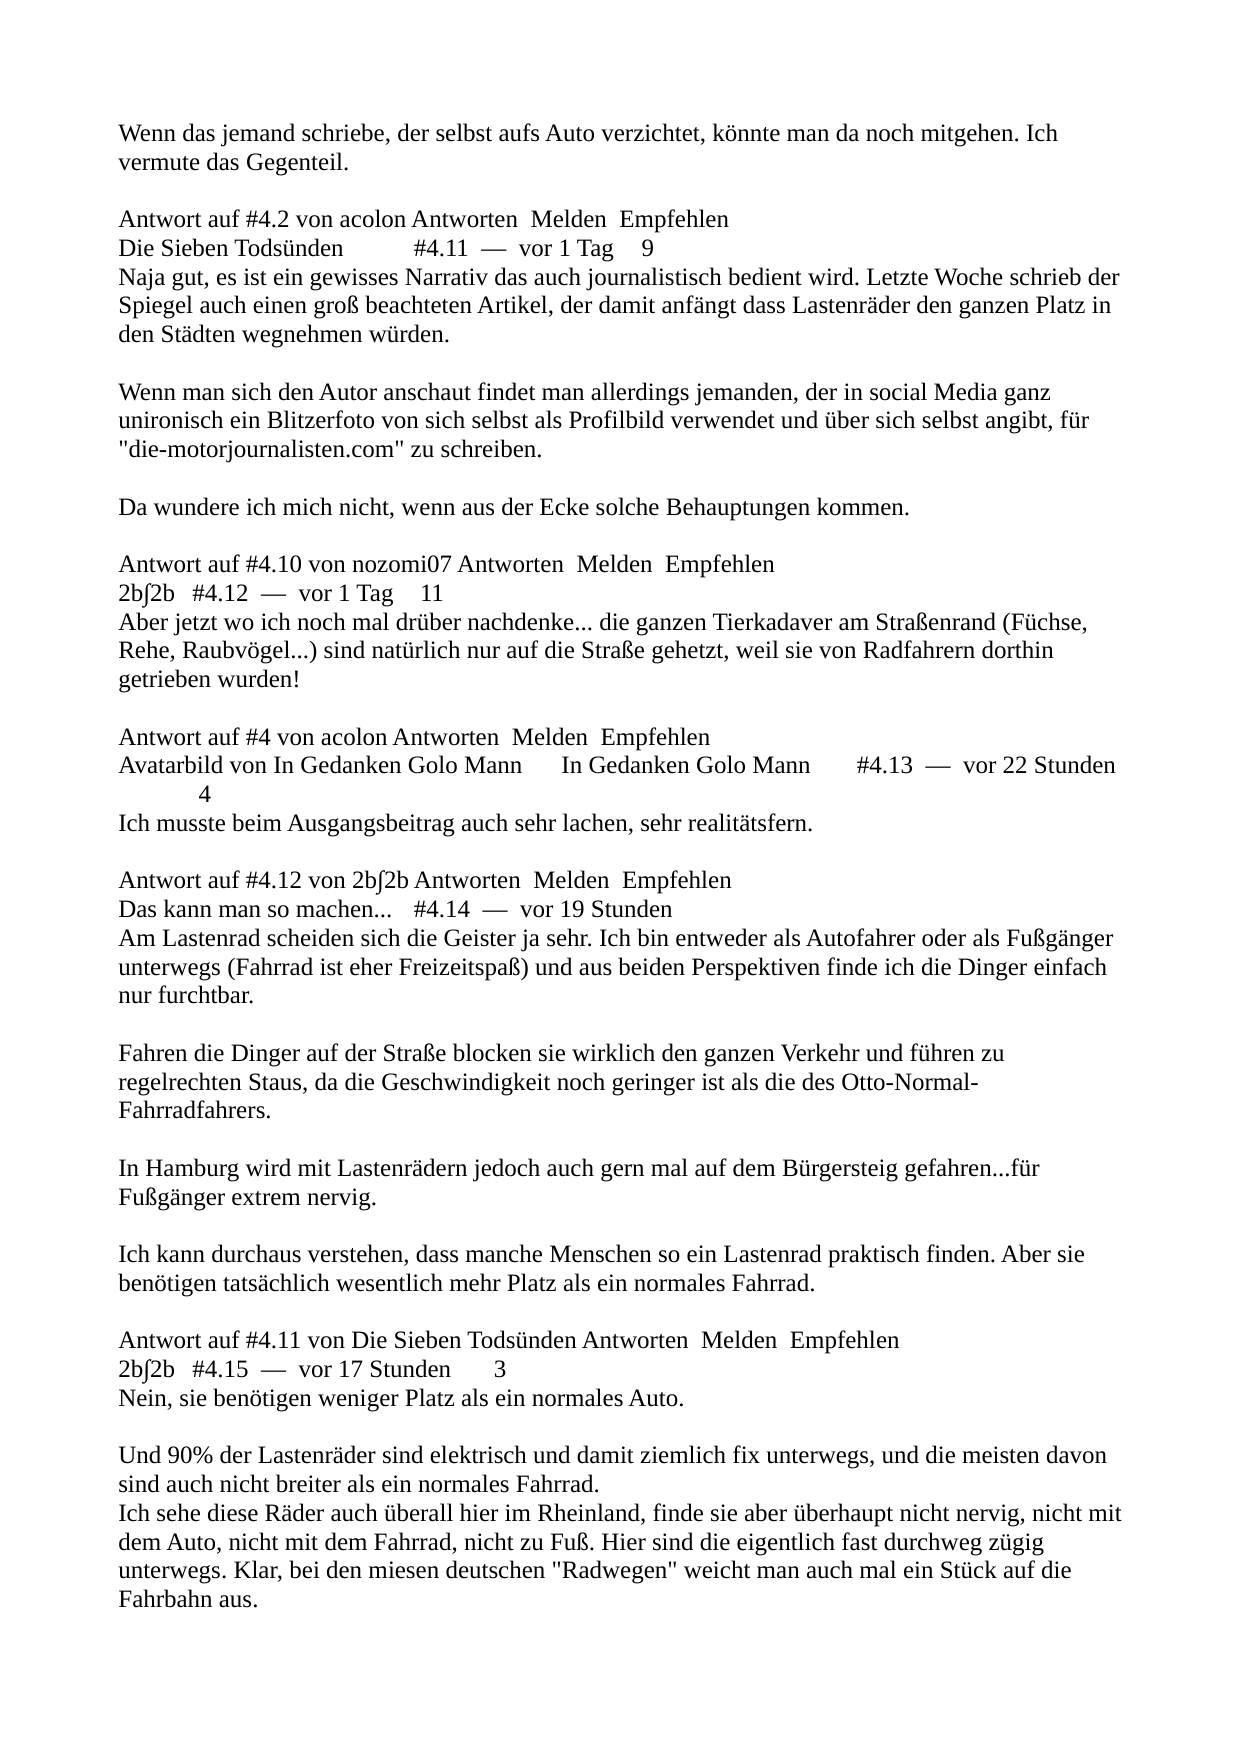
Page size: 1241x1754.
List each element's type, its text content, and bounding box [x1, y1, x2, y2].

text Antwort auf #4 von acolon Antworten Melden Empfehlen [118, 722, 1122, 751]
text Antwort auf #4.2 von acolon Antworten Melden Empfehlen [118, 204, 1122, 233]
text Am Lastenrad scheiden sich die Geister ja sehr. Ich bin entweder als Autofahrer oder als Fußgänger unterwegs (Fahrrad ist eher Freizeitspaß) und aus beiden Perspektiven finde ich die Dinger einfach nur furchtbar. [118, 923, 1122, 1009]
text Wenn das jemand schriebe, der selbst aufs Auto verzichtet, könnte man da noch mitgehen. Ich vermute das Gegenteil. [118, 118, 1122, 176]
text Wenn man sich den Autor anschaut findet man allerdings jemanden, der in social Media ganz unironisch ein Blitzerfoto von sich selbst als Profilbild verwendet und über sich selbst angibt, für "die-motorjournalisten.com" zu schreiben. [118, 377, 1122, 463]
text Das kann man so machen... #4.14 — vor 19 Stunden [118, 894, 1122, 923]
text Antwort auf #4.11 von Die Sieben Todsünden Antworten Melden Empfehlen [118, 1326, 1122, 1354]
text Nein, sie benötigen weniger Platz als ein normales Auto. [118, 1383, 1122, 1412]
text Naja gut, es ist ein gewisses Narrativ das auch journalistisch bedient wird. Letzte Woche schrieb der Spiegel auch einen groß beachteten Artikel, der damit anfängt dass Lastenräder den ganzen Platz in den Städten wegnehmen würden. [118, 262, 1122, 348]
text Ich kann durchaus verstehen, dass manche Menschen so ein Lastenrad praktisch finden. Aber sie benötigen tatsächlich wesentlich mehr Platz als ein normales Fahrrad. [118, 1239, 1122, 1297]
text Ich sehe diese Räder auch überall hier im Rheinland, finde sie aber überhaupt nicht nervig, nicht mit dem Auto, nicht mit dem Fahrrad, nicht zu Fuß. Hier sind die eigentlich fast durchweg zügig unterwegs. Klar, bei den miesen deutschen "Radwegen" weicht man auch mal ein Stück auf die Fahrbahn aus. [118, 1498, 1122, 1613]
text 2b∫2b #4.15 — vor 17 Stunden 3 [118, 1354, 1122, 1383]
text Antwort auf #4.10 von nozomi07 Antworten Melden Empfehlen [118, 549, 1122, 578]
text Avatarbild von In Gedanken Golo Mann In Gedanken Golo Mann #4.13 — vor 22 Stunden 4 [118, 751, 1122, 808]
text Die Sieben Todsünden #4.11 — vor 1 Tag 9 [118, 233, 1122, 262]
text 2b∫2b #4.12 — vor 1 Tag 11 [118, 578, 1122, 607]
text Antwort auf #4.12 von 2b∫2b Antworten Melden Empfehlen [118, 866, 1122, 894]
text Fahren die Dinger auf der Straße blocken sie wirklich den ganzen Verkehr und führen zu regelrechten Staus, da die Geschwindigkeit noch geringer ist als die des Otto-Normal-Fahrradfahrers. [118, 1038, 1122, 1124]
text Ich musste beim Ausgangsbeitrag auch sehr lachen, sehr realitätsfern. [118, 808, 1122, 837]
text Da wundere ich mich nicht, wenn aus der Ecke solche Behauptungen kommen. [118, 492, 1122, 521]
text Aber jetzt wo ich noch mal drüber nachdenke... die ganzen Tierkadaver am Straßenrand (Füchse, Rehe, Raubvögel...) sind natürlich nur auf die Straße gehetzt, weil sie von Radfahrern dorthin getrieben wurden! [118, 607, 1122, 693]
text Und 90% der Lastenräder sind elektrisch und damit ziemlich fix unterwegs, und die meisten davon sind auch nicht breiter als ein normales Fahrrad. [118, 1441, 1122, 1498]
text In Hamburg wird mit Lastenrädern jedoch auch gern mal auf dem Bürgersteig gefahren...für Fußgänger extrem nervig. [118, 1153, 1122, 1211]
